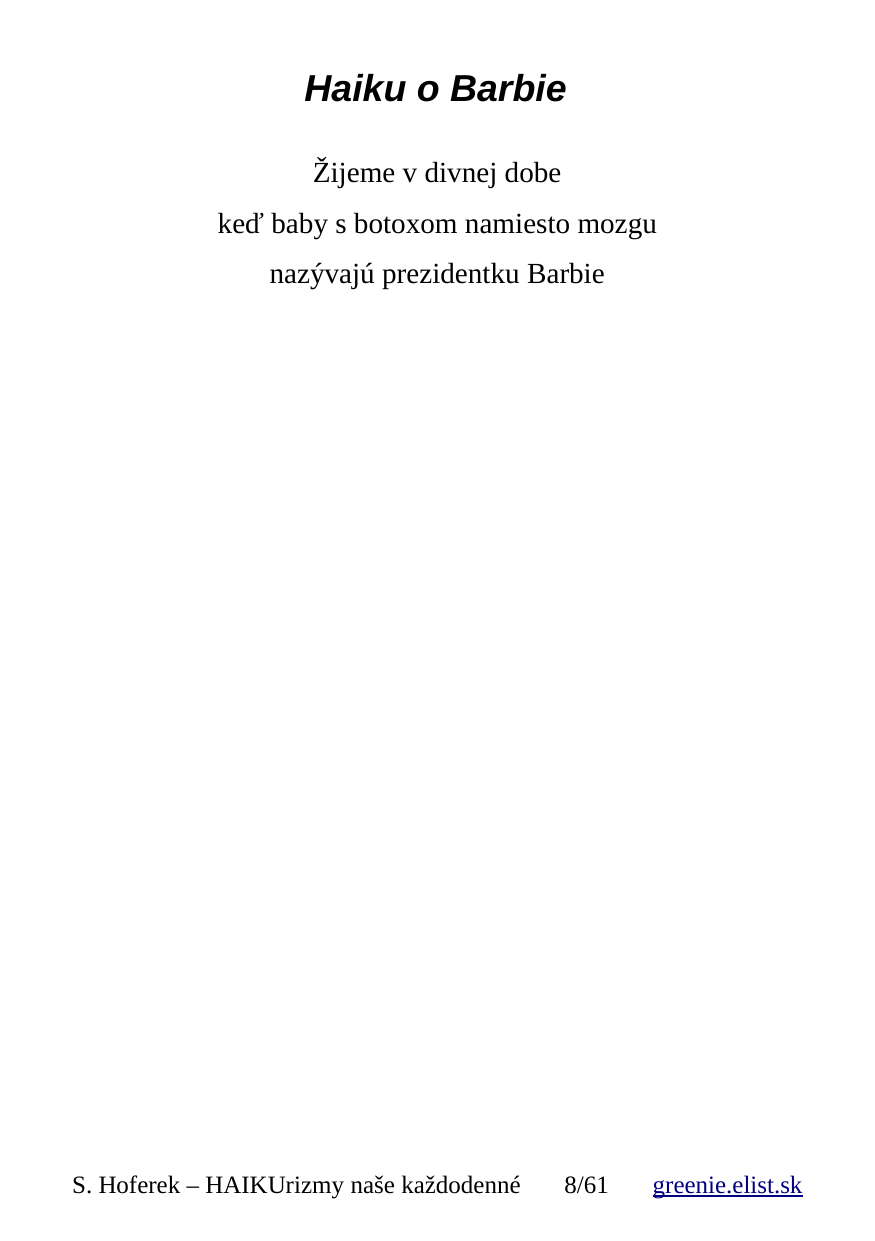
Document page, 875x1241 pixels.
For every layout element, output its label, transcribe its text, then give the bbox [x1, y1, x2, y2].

text Žijeme v divnej dobe keď baby s botoxom namiesto mozgu nazývajú prezidentku Barbie [41, 156, 833, 290]
subtitle Haiku o Barbie [41, 66, 833, 109]
